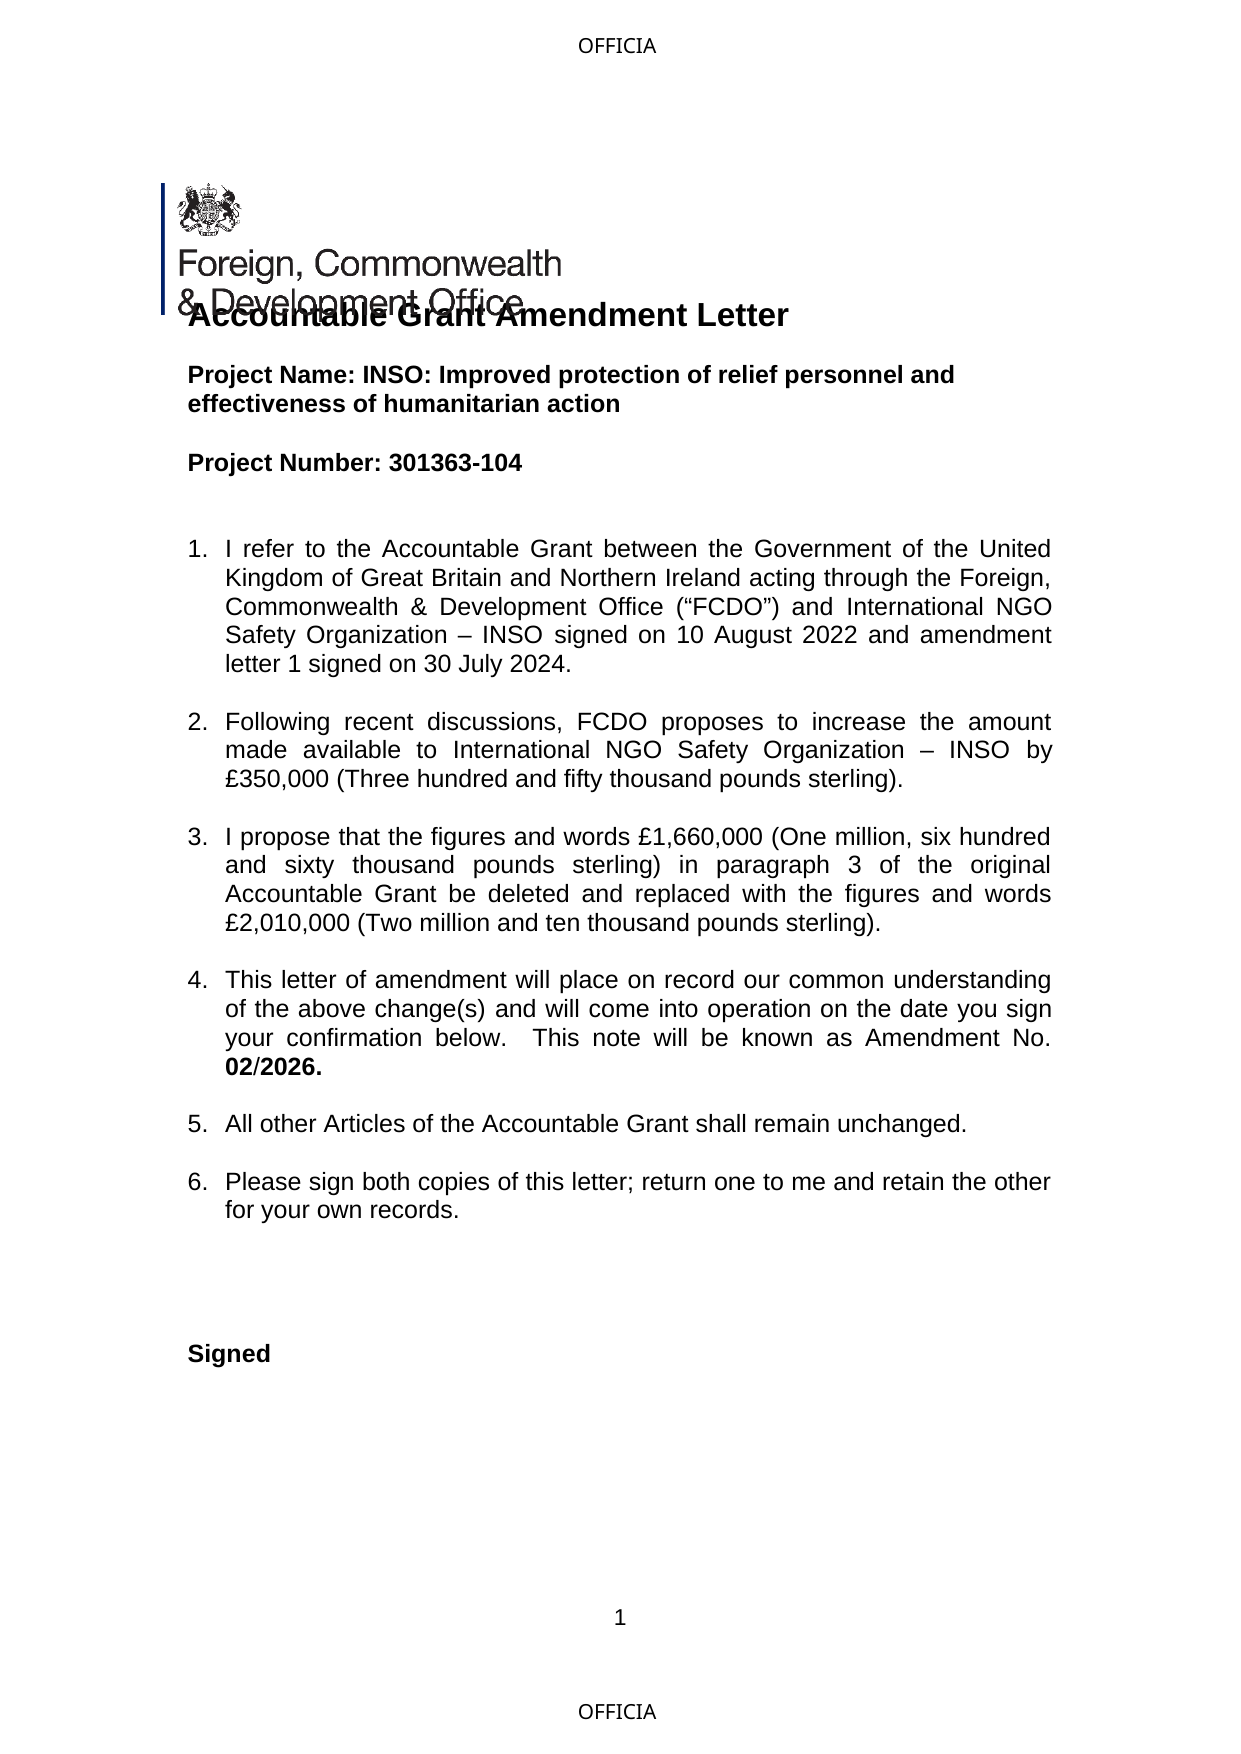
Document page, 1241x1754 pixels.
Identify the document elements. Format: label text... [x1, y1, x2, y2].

text Project Number: 301363-104 [187, 448, 1053, 477]
list I propose that the figures and words £1,660,000 (One million, six hundred and sixty thousand pounds sterling) in paragraph 3 of the original Accountable Grant be deleted and replaced with the figures and words £2,010,000 (Two million and ten thousand pounds sterling). [187, 822, 1053, 937]
text Signed [187, 1339, 1053, 1368]
list This letter of amendment will place on record our common understanding of the above change(s) and will come into operation on the date you sign your confirmation below. This note will be known as Amendment No. 02/2026. [187, 965, 1053, 1080]
list Please sign both copies of this letter; return one to me and retain the other for your own records. [187, 1167, 1053, 1224]
list All other Articles of the Accountable Grant shall remain unchanged. [187, 1109, 1053, 1138]
list Following recent discussions, FCDO proposes to increase the amount made available to International NGO Safety Organization – INSO by £350,000 (Three hundred and fifty thousand pounds sterling). [187, 707, 1053, 793]
list I refer to the Accountable Grant between the Government of the United Kingdom of Great Britain and Northern Ireland acting through the Foreign, Commonwealth & Development Office (“FCDO”) and International NGO Safety Organization – INSO signed on 10 August 2022 and amendment letter 1 signed on 30 July 2024. [187, 534, 1053, 678]
text Project Name: INSO: Improved protection of relief personnel and effectiveness of humanitarian action [187, 360, 1053, 417]
text Accountable Grant Amendment Letter [187, 295, 1053, 333]
